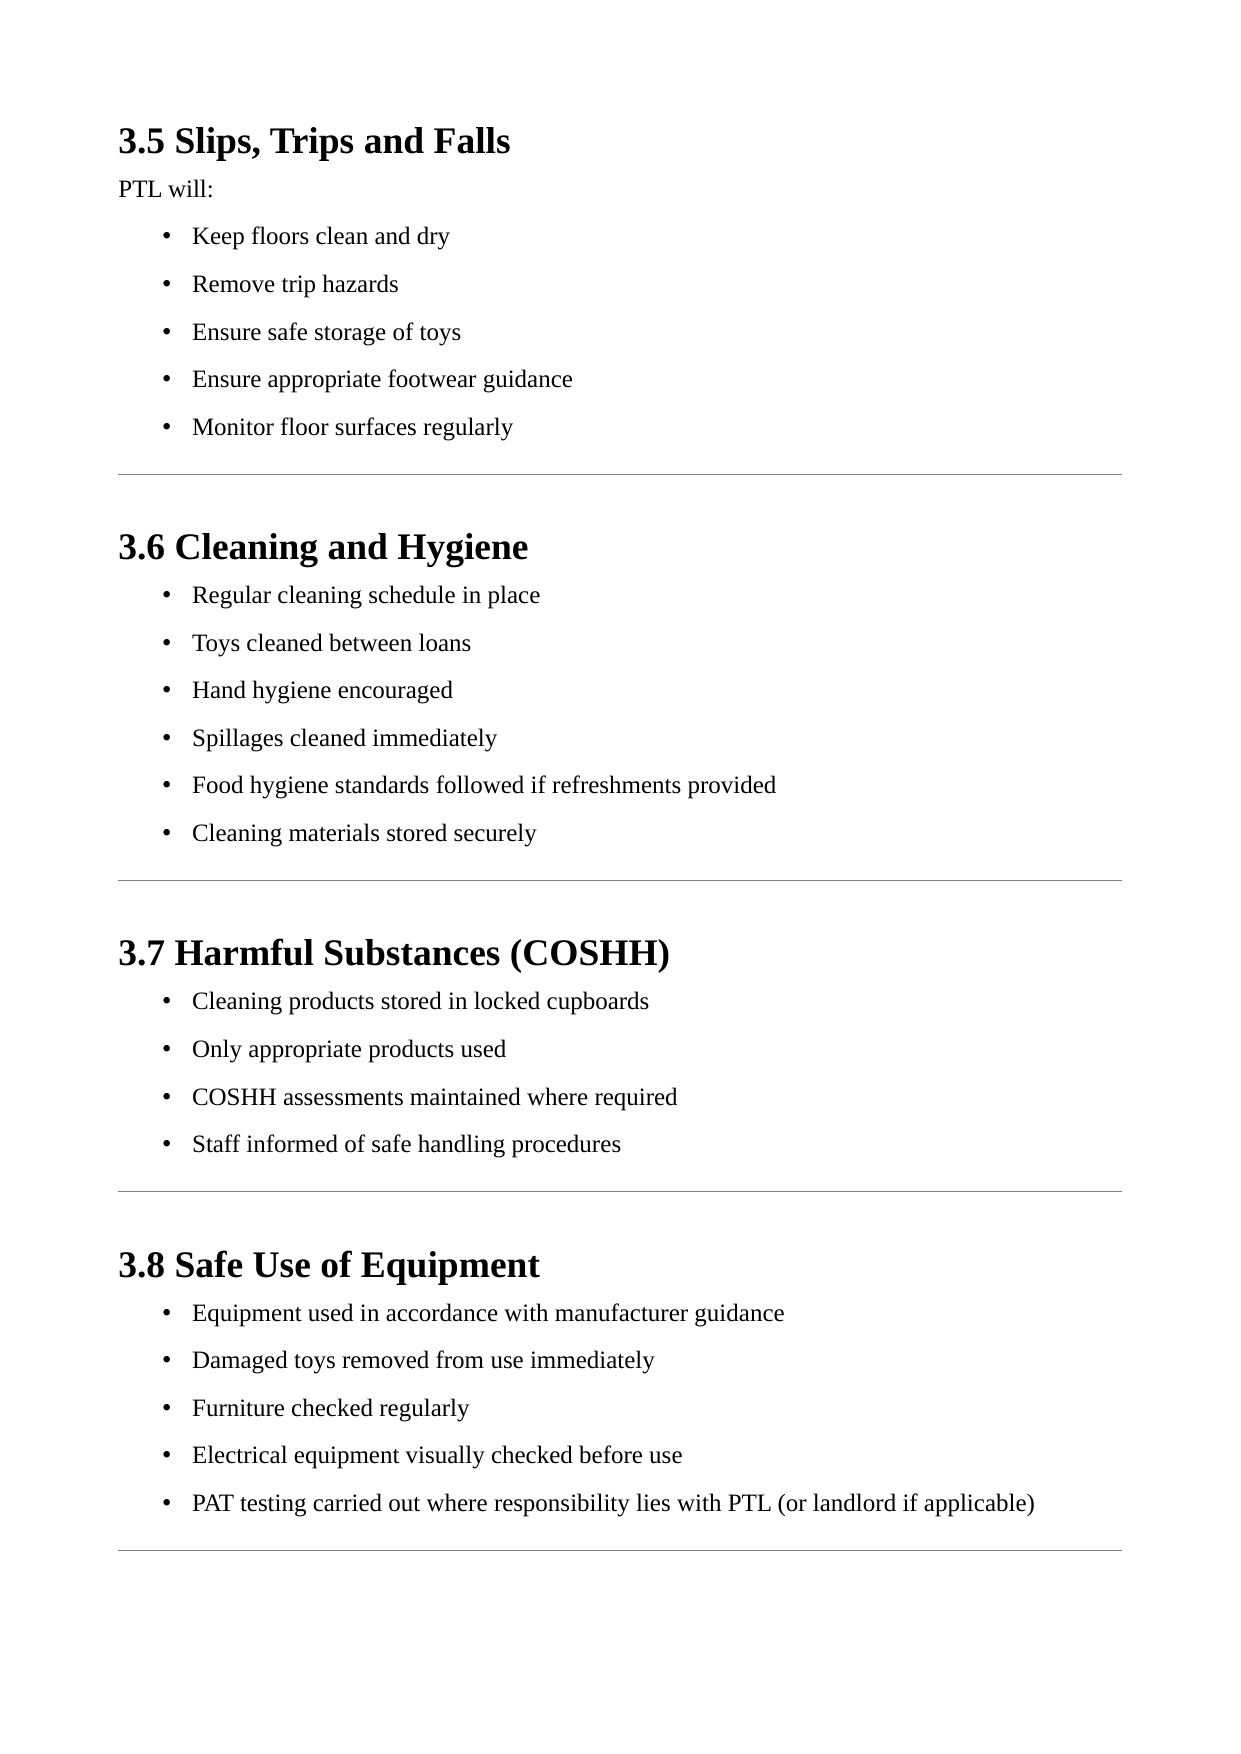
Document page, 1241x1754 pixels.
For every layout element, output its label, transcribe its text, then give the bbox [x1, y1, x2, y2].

list Regular cleaning schedule in place [162, 580, 1122, 609]
list Ensure appropriate footwear guidance [162, 364, 1122, 393]
list Furniture checked regularly [162, 1393, 1122, 1422]
list Equipment used in accordance with manufacturer guidance [162, 1298, 1122, 1326]
text PTL will: [118, 174, 1122, 202]
list COSHH assessments maintained where required [162, 1082, 1122, 1110]
subtitle 3.6 Cleaning and Hygiene [118, 524, 1122, 568]
list Ensure safe storage of toys [162, 317, 1122, 345]
list Cleaning materials stored securely [162, 818, 1122, 847]
list PAT testing carried out where responsibility lies with PTL (or landlord if applicable) [162, 1488, 1122, 1517]
subtitle 3.7 Harmful Substances (COSHH) [118, 931, 1122, 974]
list Spillages cleaned immediately [162, 723, 1122, 752]
subtitle 3.8 Safe Use of Equipment [118, 1242, 1122, 1285]
list Staff informed of safe handling procedures [162, 1129, 1122, 1158]
list Only appropriate products used [162, 1034, 1122, 1063]
list Damaged toys removed from use immediately [162, 1345, 1122, 1374]
list Toys cleaned between loans [162, 628, 1122, 656]
subtitle 3.5 Slips, Trips and Falls [118, 118, 1122, 161]
list Hand hygiene encouraged [162, 675, 1122, 704]
list Electrical equipment visually checked before use [162, 1440, 1122, 1469]
list Monitor floor surfaces regularly [162, 412, 1122, 441]
list Food hygiene standards followed if refreshments provided [162, 771, 1122, 799]
list Remove trip hazards [162, 269, 1122, 298]
list Cleaning products stored in locked cupboards [162, 986, 1122, 1015]
list Keep floors clean and dry [162, 221, 1122, 250]
